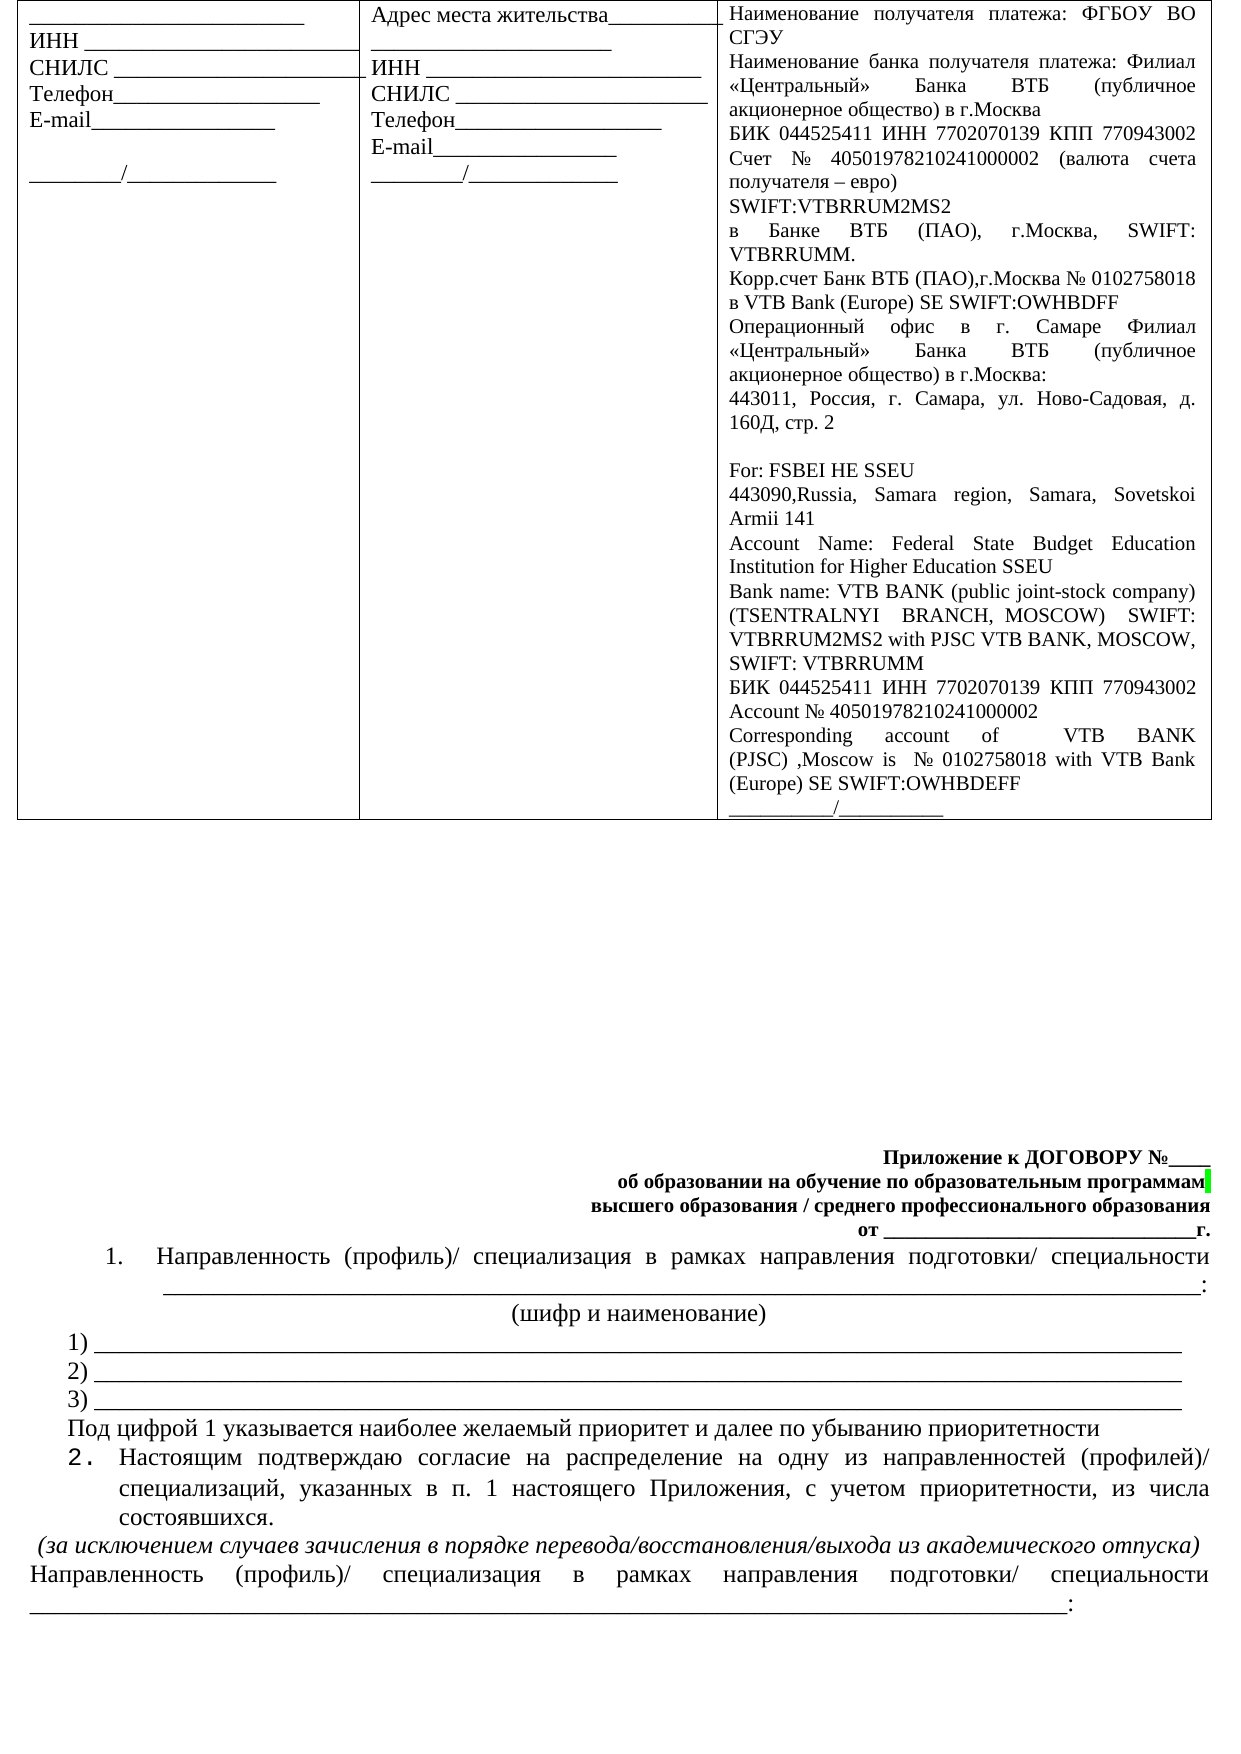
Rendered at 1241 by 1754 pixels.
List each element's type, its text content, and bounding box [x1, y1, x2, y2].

text Направленность (профиль)/ специализация в рамках направления подготовки/ специальности ___________________________________________________________________________________: [29, 1559, 1211, 1617]
text высшего образования / среднего профессионального образования [29, 1193, 1211, 1217]
text Под цифрой 1 указывается наиболее желаемый приоритет и далее по убыванию приоритетности [67, 1413, 1211, 1442]
list Направленность (профиль)/ специализация в рамках направления подготовки/ специальности ___________________________________________________________________________________: [104, 1241, 1211, 1298]
text (шифр и наименование) [67, 1298, 1211, 1327]
text от ______________________________г. [29, 1217, 1211, 1241]
text об образовании на обучение по образовательным программам [29, 1169, 1211, 1193]
text 3) _______________________________________________________________________________________ [67, 1384, 1211, 1413]
text 1) _______________________________________________________________________________________ [67, 1327, 1211, 1356]
table_cell ФИО Дата рождения____________ Адрес места рождения__________ ________________________ ________________________ ________________________ Паспорт серия, номер, когда и кем выдан_______________________ ________________________ ________________________ Код подразделения ________________________ Адрес места жительства__________ _____________________ ИНН ________________________ СНИЛС ______________________ Телефон__________________ E-mail________________ ________/_____________ [360, 1, 717, 819]
text Приложение к ДОГОВОРУ №____ [29, 1144, 1211, 1169]
table_cell ФИО Дата рождения____________ Адрес места рождения__________ ________________________ ________________________ ________________________ Паспорт серия, номер, когда и кем выдан ________________________ ________________________ Код подразделения ________________________ Адрес места жительства__________ ________________________ ИНН ________________________ СНИЛС ______________________ Телефон__________________ E-mail________________ ________/_____________ [18, 1, 359, 819]
text (за исключением случаев зачисления в порядке перевода/восстановления/выхода из академического отпуска) [29, 1530, 1211, 1559]
text 2) _______________________________________________________________________________________ [67, 1356, 1211, 1384]
list Настоящим подтверждаю согласие на распределение на одну из направленностей (профилей)/ специализаций, указанных в п. 1 настоящего Приложения, с учетом приоритетности, из числа состоявшихся. [67, 1442, 1211, 1530]
